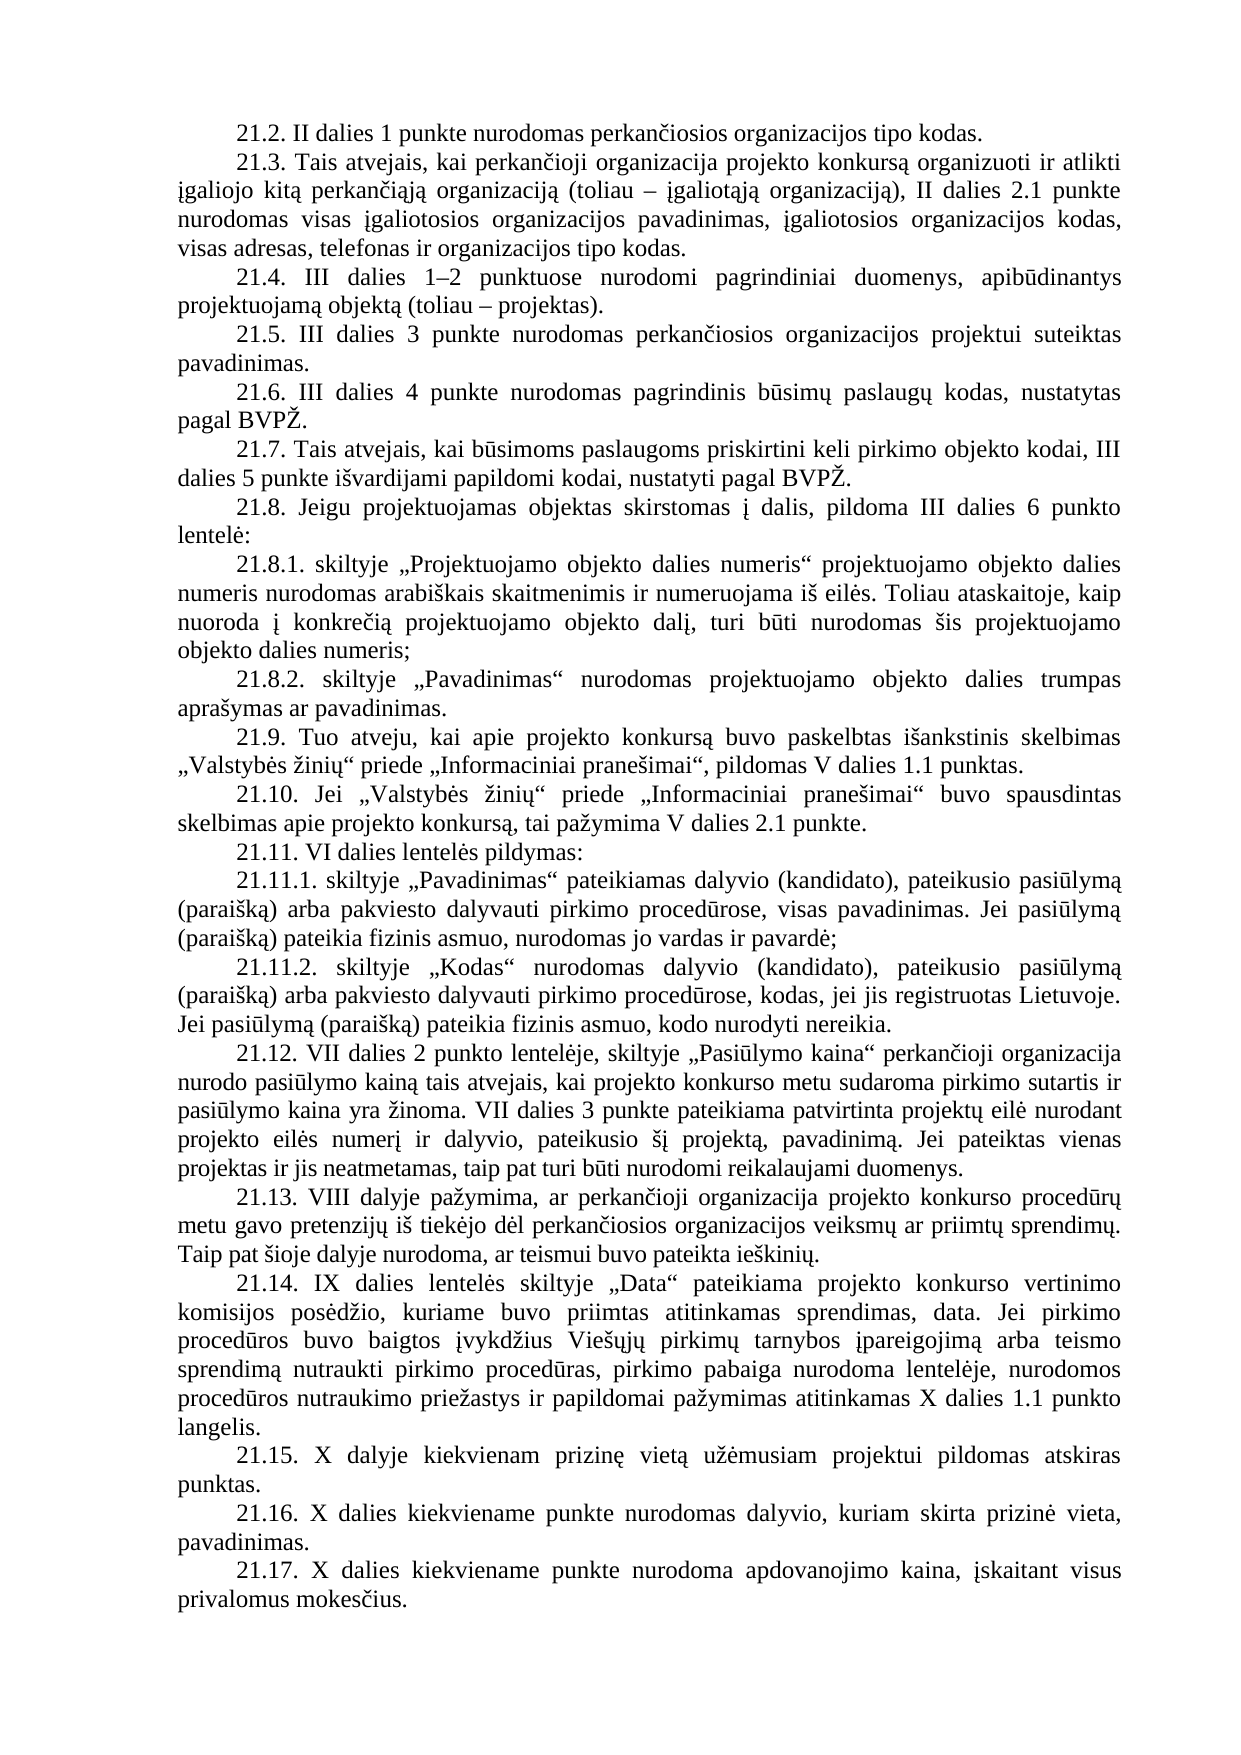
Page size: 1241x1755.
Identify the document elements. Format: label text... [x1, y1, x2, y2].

text 21.7. Tais atvejais, kai būsimoms paslaugoms priskirtini keli pirkimo objekto kodai, III dalies 5 punkte išvardijami papildomi kodai, nustatyti pagal BVPŽ. [177, 434, 1122, 492]
text 21.3. Tais atvejais, kai perkančioji organizacija projekto konkursą organizuoti ir atlikti įgaliojo kitą perkančiąją organizaciją (toliau – įgaliotąją organizaciją), II dalies 2.1 punkte nurodomas visas įgaliotosios organizacijos pavadinimas, įgaliotosios organizacijos kodas, visas adresas, telefonas ir organizacijos tipo kodas. [177, 147, 1122, 262]
text 21.15. X dalyje kiekvienam prizinę vietą užėmusiam projektui pildomas atskiras punktas. [177, 1441, 1122, 1498]
text 21.9. Tuo atveju, kai apie projekto konkursą buvo paskelbtas išankstinis skelbimas „Valstybės žinių“ priede „Informaciniai pranešimai“, pildomas V dalies 1.1 punktas. [177, 722, 1122, 779]
text 21.8.2. skiltyje „Pavadinimas“ nurodomas projektuojamo objekto dalies trumpas aprašymas ar pavadinimas. [177, 664, 1122, 722]
text 21.11. VI dalies lentelės pildymas: [177, 837, 1122, 866]
text 21.11.1. skiltyje „Pavadinimas“ pateikiamas dalyvio (kandidato), pateikusio pasiūlymą (paraišką) arba pakviesto dalyvauti pirkimo procedūrose, visas pavadinimas. Jei pasiūlymą (paraišką) pateikia fizinis asmuo, nurodomas jo vardas ir pavardė; [177, 866, 1122, 952]
text 21.5. III dalies 3 punkte nurodomas perkančiosios organizacijos projektui suteiktas pavadinimas. [177, 319, 1122, 377]
text 21.4. III dalies 1–2 punktuose nurodomi pagrindiniai duomenys, apibūdinantys projektuojamą objektą (toliau – projektas). [177, 262, 1122, 319]
text 21.14. IX dalies lentelės skiltyje „Data“ pateikiama projekto konkurso vertinimo komisijos posėdžio, kuriame buvo priimtas atitinkamas sprendimas, data. Jei pirkimo procedūros buvo baigtos įvykdžius Viešųjų pirkimų tarnybos įpareigojimą arba teismo sprendimą nutraukti pirkimo procedūras, pirkimo pabaiga nurodoma lentelėje, nurodomos procedūros nutraukimo priežastys ir papildomai pažymimas atitinkamas X dalies 1.1 punkto langelis. [177, 1268, 1122, 1441]
text 21.16. X dalies kiekviename punkte nurodomas dalyvio, kuriam skirta prizinė vieta, pavadinimas. [177, 1498, 1122, 1556]
text 21.8. Jeigu projektuojamas objektas skirstomas į dalis, pildoma III dalies 6 punkto lentelė: [177, 492, 1122, 549]
text 21.13. VIII dalyje pažymima, ar perkančioji organizacija projekto konkurso procedūrų metu gavo pretenzijų iš tiekėjo dėl perkančiosios organizacijos veiksmų ar priimtų sprendimų. Taip pat šioje dalyje nurodoma, ar teismui buvo pateikta ieškinių. [177, 1182, 1122, 1268]
text 21.10. Jei „Valstybės žinių“ priede „Informaciniai pranešimai“ buvo spausdintas skelbimas apie projekto konkursą, tai pažymima V dalies 2.1 punkte. [177, 779, 1122, 837]
text 21.8.1. skiltyje „Projektuojamo objekto dalies numeris“ projektuojamo objekto dalies numeris nurodomas arabiškais skaitmenimis ir numeruojama iš eilės. Toliau ataskaitoje, kaip nuoroda į konkrečią projektuojamo objekto dalį, turi būti nurodomas šis projektuojamo objekto dalies numeris; [177, 549, 1122, 664]
text 21.11.2. skiltyje „Kodas“ nurodomas dalyvio (kandidato), pateikusio pasiūlymą (paraišką) arba pakviesto dalyvauti pirkimo procedūrose, kodas, jei jis registruotas Lietuvoje. Jei pasiūlymą (paraišką) pateikia fizinis asmuo, kodo nurodyti nereikia. [177, 952, 1122, 1038]
text 21.17. X dalies kiekviename punkte nurodoma apdovanojimo kaina, įskaitant visus privalomus mokesčius. [177, 1556, 1122, 1613]
text 21.12. VII dalies 2 punkto lentelėje, skiltyje „Pasiūlymo kaina“ perkančioji organizacija nurodo pasiūlymo kainą tais atvejais, kai projekto konkurso metu sudaroma pirkimo sutartis ir pasiūlymo kaina yra žinoma. VII dalies 3 punkte pateikiama patvirtinta projektų eilė nurodant projekto eilės numerį ir dalyvio, pateikusio šį projektą, pavadinimą. Jei pateiktas vienas projektas ir jis neatmetamas, taip pat turi būti nurodomi reikalaujami duomenys. [177, 1038, 1122, 1182]
text 21.6. III dalies 4 punkte nurodomas pagrindinis būsimų paslaugų kodas, nustatytas pagal BVPŽ. [177, 377, 1122, 434]
text 21.2. II dalies 1 punkte nurodomas perkančiosios organizacijos tipo kodas. [177, 118, 1122, 147]
